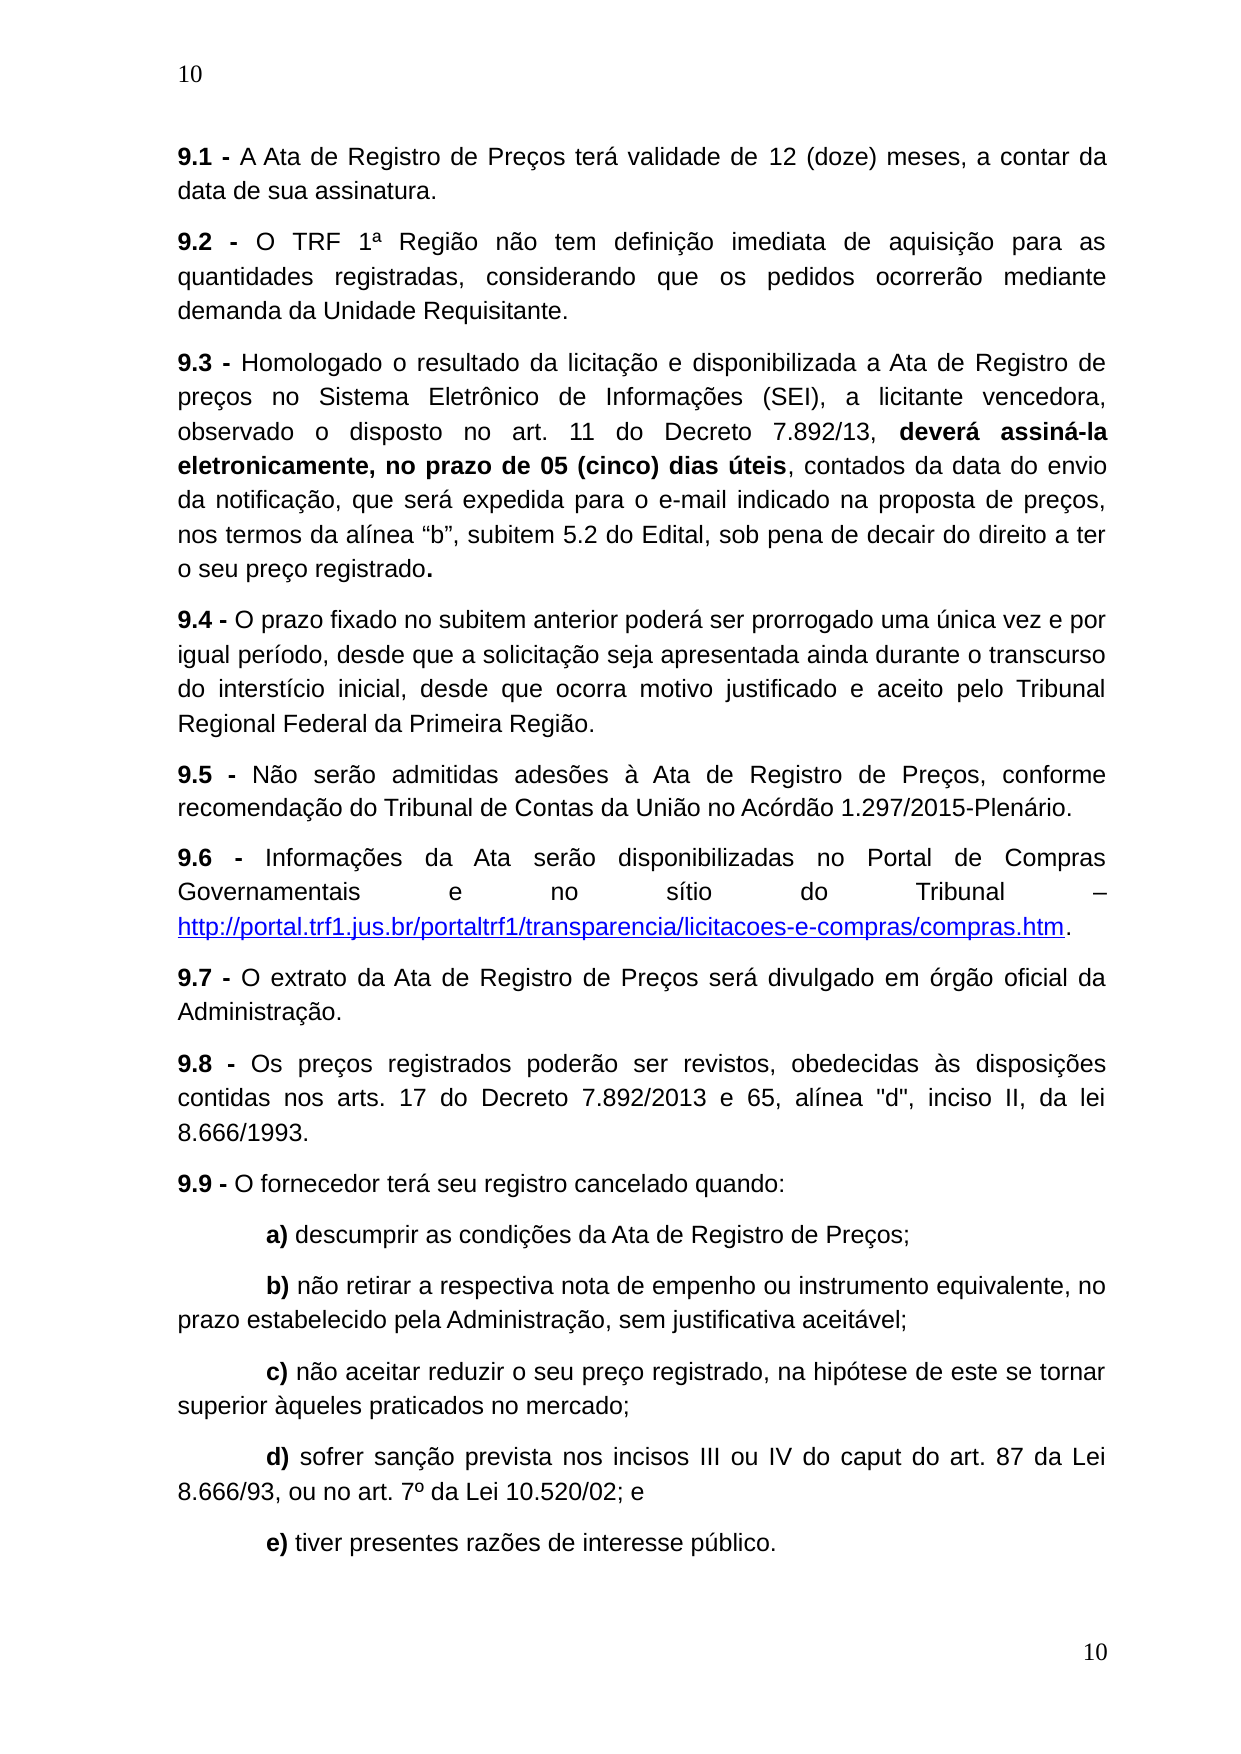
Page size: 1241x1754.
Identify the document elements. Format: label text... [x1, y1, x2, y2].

text 9.2 - O TRF 1ª Região não tem definição imediata de aquisição para as quantidades registradas, considerando que os pedidos ocorrerão mediante demanda da Unidade Requisitante. [177, 227, 1108, 325]
text 9.6 - Informações da Ata serão disponibilizadas no Portal de Compras Governamentais e no sítio do Tribunal – http://portal.trf1.jus.br/portaltrf1/transparencia/licitacoes-e-compras/compras.htm. [177, 843, 1108, 941]
text 9.5 - Não serão admitidas adesões à Ata de Registro de Preços, conforme recomendação do Tribunal de Contas da União no Acórdão 1.297/2015-Plenário. [177, 760, 1108, 822]
text 9.3 - Homologado o resultado da licitação e disponibilizada a Ata de Registro de preços no Sistema Eletrônico de Informações (SEI), a licitante vencedora, observado o disposto no art. 11 do Decreto 7.892/13, deverá assiná-la eletronicamente, no prazo de 05 (cinco) dias úteis, contados da data do envio da notificação, que será expedida para o e-mail indicado na proposta de preços, nos termos da alínea “b”, subitem 5.2 do Edital, sob pena de decair do direito a ter o seu preço registrado. [177, 347, 1108, 583]
text 9.7 - O extrato da Ata de Registro de Preços será divulgado em órgão oficial da Administração. [177, 963, 1108, 1026]
text c) não aceitar reduzir o seu preço registrado, na hipótese de este se tornar superior àqueles praticados no mercado; [177, 1357, 1108, 1420]
text 9.8 - Os preços registrados poderão ser revistos, obedecidas às disposições contidas nos arts. 17 do Decreto 7.892/2013 e 65, alínea "d", inciso II, da lei 8.666/1993. [177, 1048, 1108, 1146]
text 9.1 - A Ata de Registro de Preços terá validade de 12 (doze) meses, a contar da data de sua assinatura. [177, 142, 1108, 205]
text 9.9 - O fornecedor terá seu registro cancelado quando: [177, 1169, 1108, 1197]
text b) não retirar a respectiva nota de empenho ou instrumento equivalente, no prazo estabelecido pela Administração, sem justificativa aceitável; [177, 1271, 1108, 1334]
text e) tiver presentes razões de interesse público. [177, 1528, 1108, 1557]
text d) sofrer sanção prevista nos incisos III ou IV do caput do art. 87 da Lei 8.666/93, ou no art. 7º da Lei 10.520/02; e [177, 1442, 1108, 1505]
text a) descumprir as condições da Ata de Registro de Preços; [177, 1220, 1108, 1248]
text 9.4 - O prazo fixado no subitem anterior poderá ser prorrogado uma única vez e por igual período, desde que a solicitação seja apresentada ainda durante o transcurso do interstício inicial, desde que ocorra motivo justificado e aceito pelo Tribunal Regional Federal da Primeira Região. [177, 606, 1108, 738]
